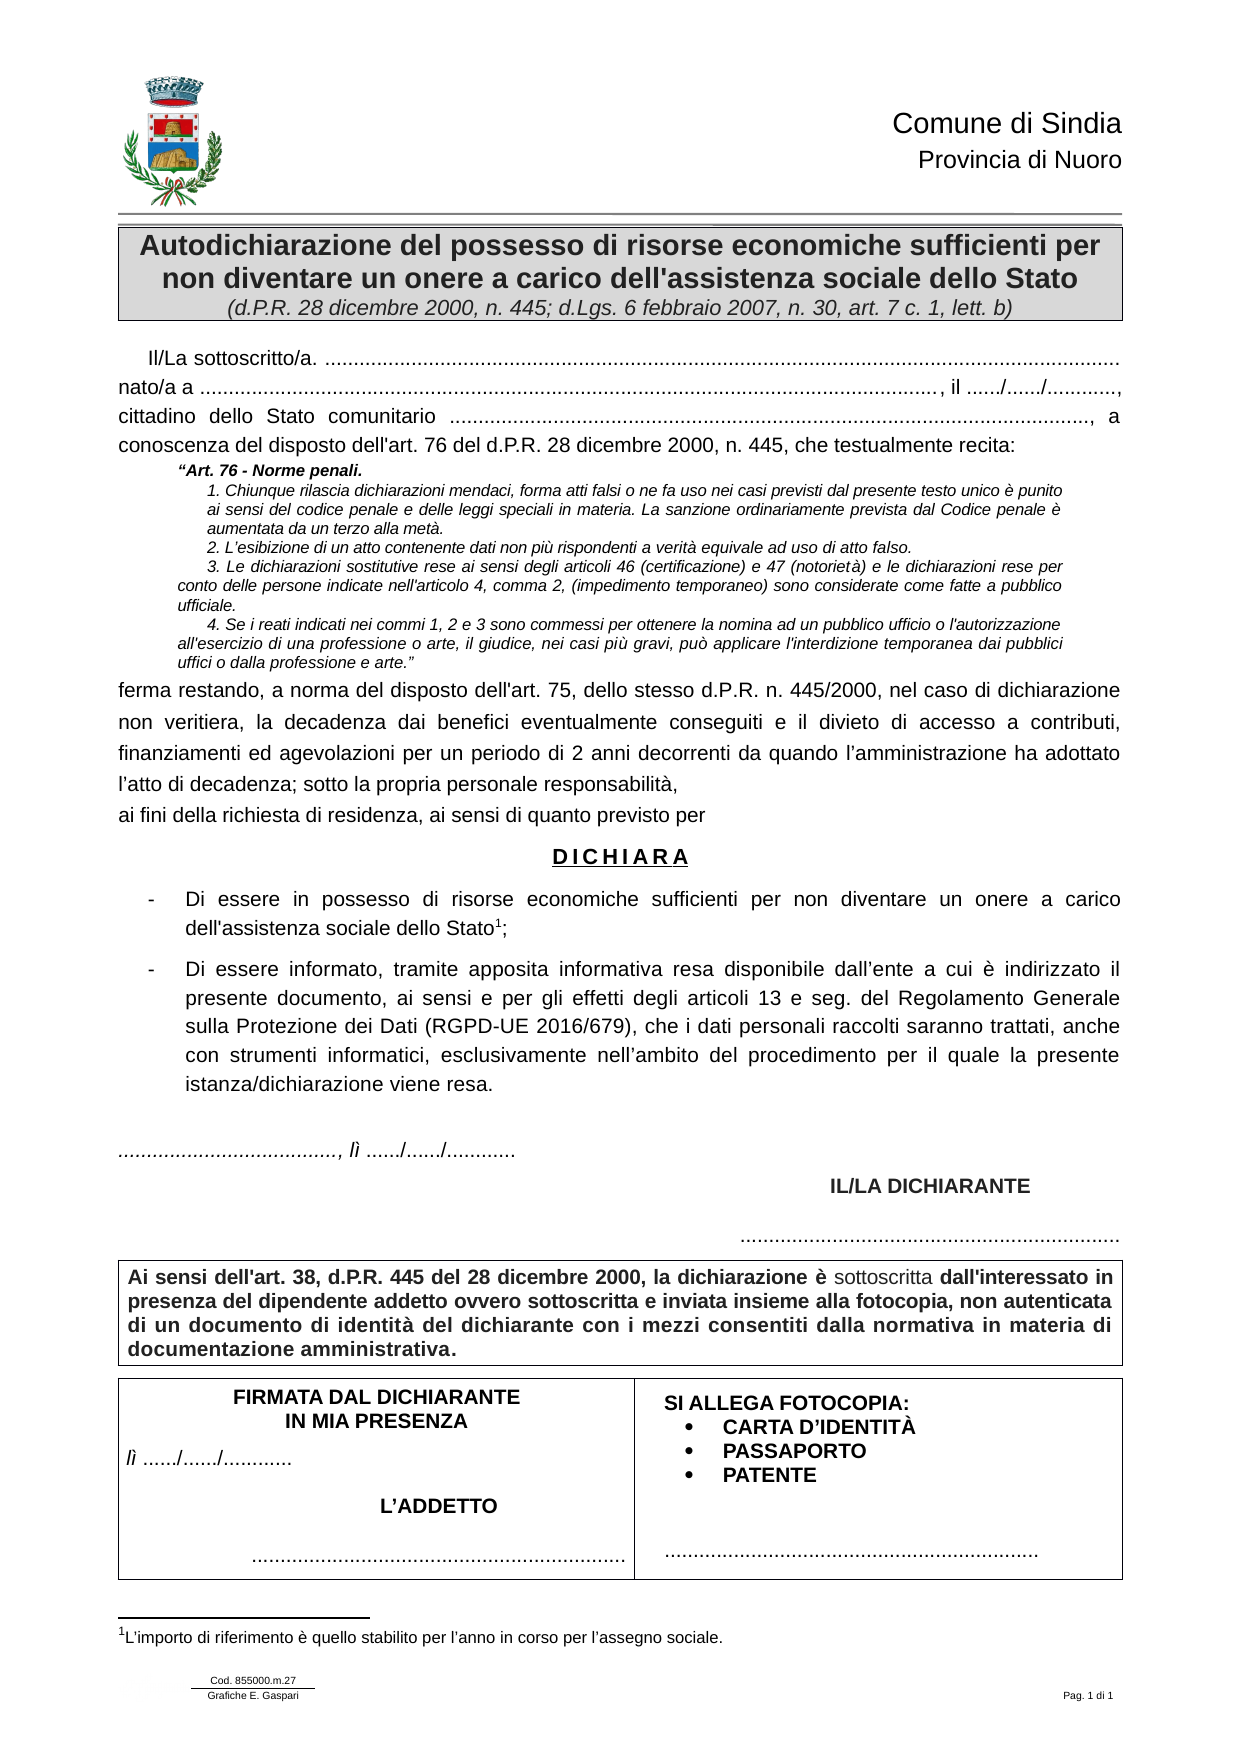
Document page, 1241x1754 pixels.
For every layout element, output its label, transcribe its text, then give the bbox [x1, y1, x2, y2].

table_header FIRMATA DAL DICHIARANTE IN MIA PRESENZA lì ....../....../............ L’ADDETTO ................................................................. [119, 1379, 634, 1579]
list Di essere informato, tramite apposita informativa resa disponibile dall’ente a cui è indirizzato il presente documento, ai sensi e per gli effetti degli articoli 13 e seg. del Regolamento Generale sulla Protezione dei Dati (RGPD-UE 2016/679), che i dati personali raccolti saranno trattati, anche con strumenti informatici, esclusivamente nell’ambito del procedimento per il quale la presente istanza/dichiarazione viene resa. [148, 957, 1122, 1096]
text 4. Se i reati indicati nei commi 1, 2 e 3 sono commessi per ottenere la nomina ad un pubblico ufficio o l'autorizzazione all'esercizio di una professione o arte, il giudice, nei casi più gravi, può applicare l'interdizione temporanea dai pubblici uffici o dalla professione e arte.” [177, 614, 1063, 672]
text 1. Chiunque rilascia dichiarazioni mendaci, forma atti falsi o ne fa uso nei casi previsti dal presente testo unico è punito ai sensi del codice penale e delle leggi speciali in materia. La sanzione ordinariamente prevista dal Codice penale è aumentata da un terzo alla metà. [207, 480, 1063, 538]
text ......................................, lì ....../....../............ [118, 1138, 1122, 1162]
picture [122, 76, 224, 207]
text .................................................................. [738, 1223, 1122, 1247]
text 3. Le dichiarazioni sostitutive rese ai sensi degli articoli 46 (certificazione) e 47 (notorietà) e le dichiarazioni rese per conto delle persone indicate nell'articolo 4, comma 2, (impedimento temporaneo) sono considerate come fatte a pubblico ufficiale. [177, 557, 1063, 614]
table_header Ai sensi dell'art. 38, d.P.R. 445 del 28 dicembre 2000, la dichiarazione è sottoscritta dall'interessato in presenza del dipendente addetto ovvero sottoscritta e inviata insieme alla fotocopia, non autenticata di un documento di identità del dichiarante con i mezzi consentiti dalla normativa in materia di documentazione amministrativa. [119, 1261, 1122, 1365]
text IL/LA DICHIARANTE [738, 1174, 1122, 1198]
table_header Autodichiarazione del possesso di risorse economiche sufficienti per non diventare un onere a carico dell'assistenza sociale dello Stato (d.P.R. 28 dicembre 2000, n. 445; d.Lgs. 6 febbraio 2007, n. 30, art. 7 c. 1, lett. b) [119, 228, 1122, 320]
text “Art. 76 - Norme penali. [177, 461, 1063, 480]
table_header SI ALLEGA FOTOCOPIA: CARTA D’IDENTITÀ PASSAPORTO PATENTE ................................................................. [635, 1379, 1122, 1579]
text Comune di Sindia [224, 106, 1122, 140]
text Il/La sottoscritto/a. .......................................................................................................................................... nato/a a ................................................................................................................................, il ....../....../............, cittadino dello Stato comunitario ..............................................................................................................., a conoscenza del disposto dell'art. 76 del d.P.R. 28 dicembre 2000, n. 445, che testualmente recita: [118, 346, 1122, 456]
text ferma restando, a norma del disposto dell'art. 75, dello stesso d.P.R. n. 445/2000, nel caso di dichiarazione non veritiera, la decadenza dai benefici eventualmente conseguiti e il divieto di accesso a contributi, finanziamenti ed agevolazioni per un periodo di 2 anni decorrenti da quando l’amministrazione ha adottato l’atto di decadenza; sotto la propria personale responsabilità, [118, 678, 1122, 796]
text Provincia di Nuoro [224, 145, 1122, 174]
list Di essere in possesso di risorse economiche sufficienti per non diventare un onere a carico dell'assistenza sociale dello Stato; [148, 887, 1122, 939]
text ai fini della richiesta di residenza, ai sensi di quanto previsto per [118, 803, 1122, 827]
text DICHIARA [118, 844, 1122, 869]
list L’importo di riferimento è quello stabilito per l’anno in corso per l’assegno sociale. [118, 1624, 1122, 1648]
text 2. L’esibizione di un atto contenente dati non più rispondenti a verità equivale ad uso di atto falso. [207, 538, 1063, 557]
